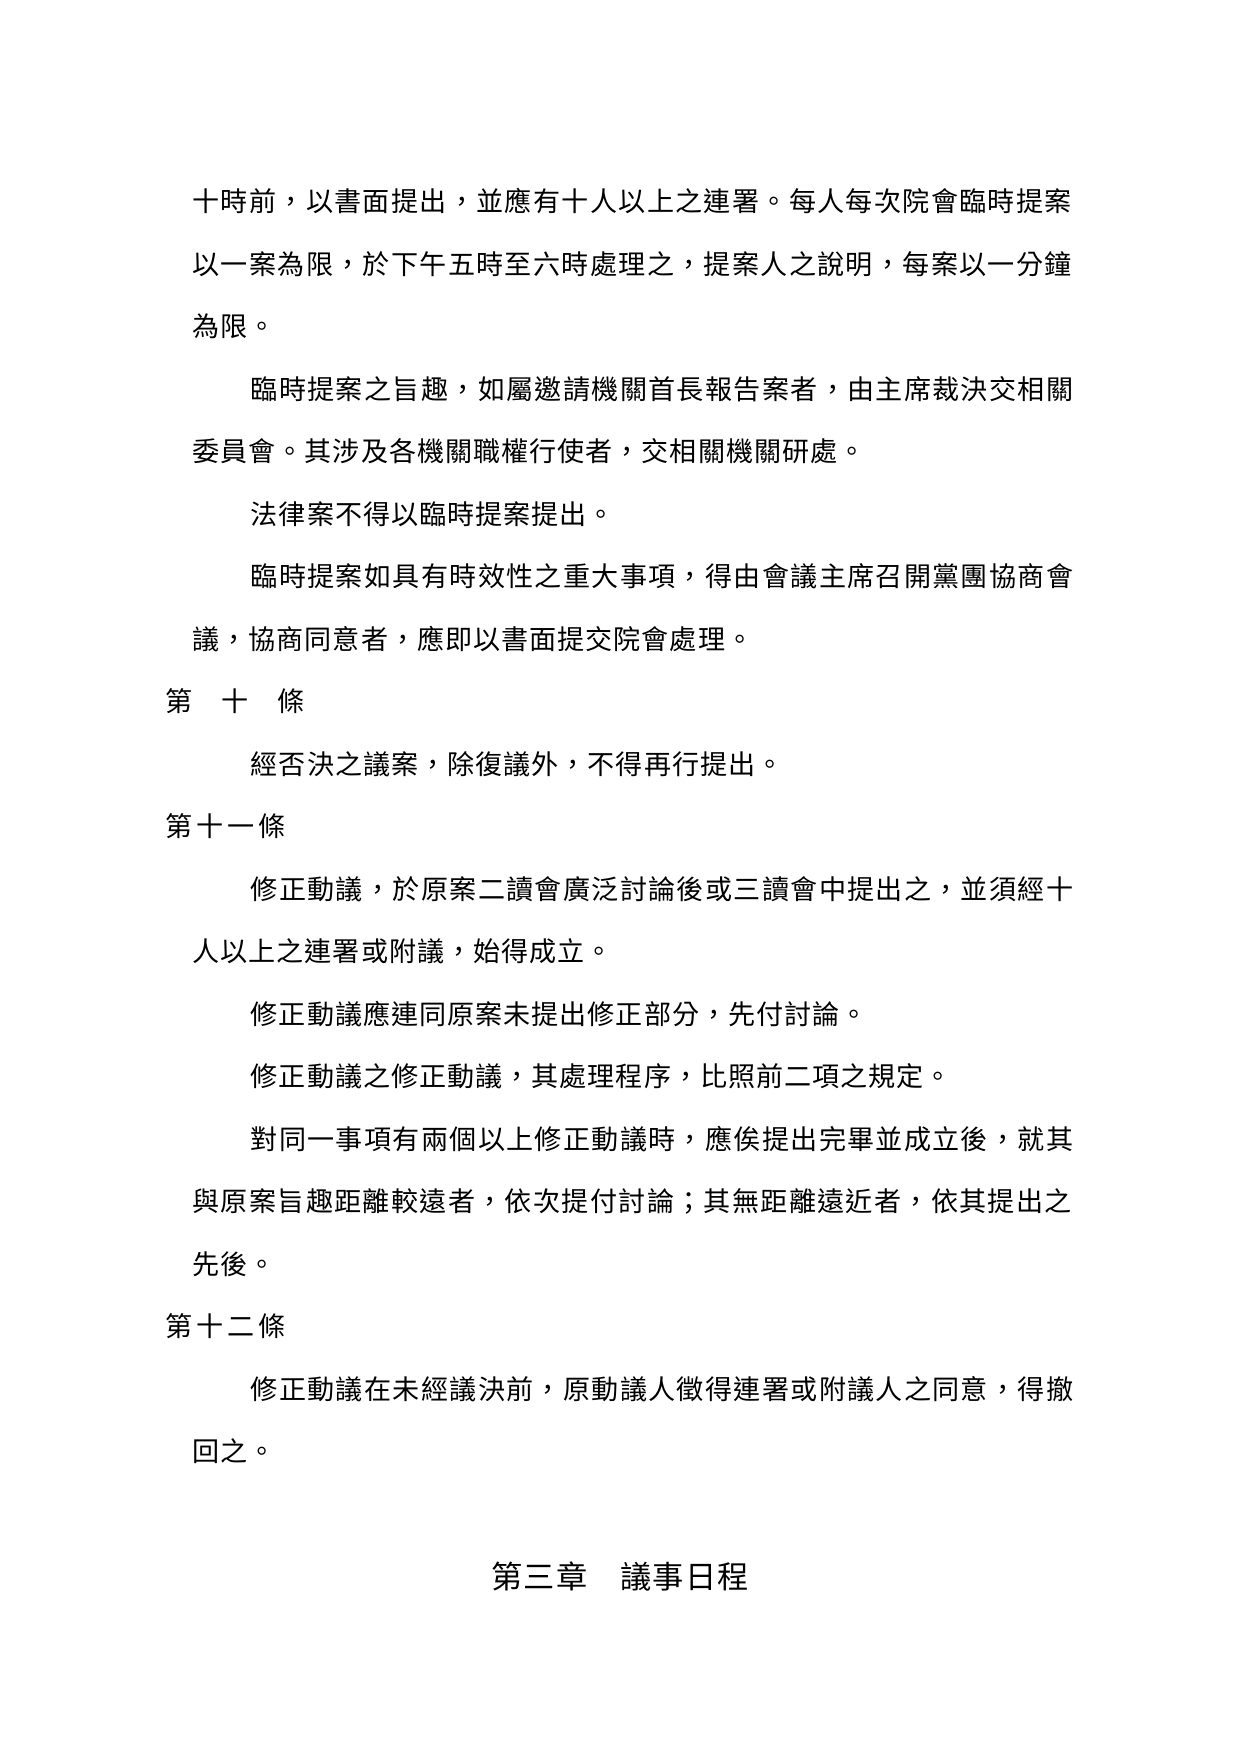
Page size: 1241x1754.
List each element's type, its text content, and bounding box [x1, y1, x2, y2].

text 臨時提案如具有時效性之重大事項，得由會議主席召開黨團協商會議，協商同意者，應即以書面提交院會處理。 [192, 533, 1075, 658]
text 法律案不得以臨時提案提出。 [192, 471, 1075, 533]
text 十時前，以書面提出，並應有十人以上之連署。每人每次院會臨時提案以一案為限，於下午五時至六時處理之，提案人之說明，每案以一分鐘為限。 [192, 158, 1075, 346]
text 修正動議，於原案二讀會廣泛討論後或三讀會中提出之，並須經十人以上之連署或附議，始得成立。 [192, 846, 1075, 971]
text 第 十 條 [165, 658, 1075, 721]
text 第十一條 [165, 783, 1075, 846]
text 修正動議應連同原案未提出修正部分，先付討論。 [192, 971, 1075, 1033]
text 第十二條 [165, 1283, 1075, 1346]
text 對同一事項有兩個以上修正動議時，應俟提出完畢並成立後，就其與原案旨趣距離較遠者，依次提付討論；其無距離遠近者，依其提出之先後。 [192, 1096, 1075, 1283]
text 臨時提案之旨趣，如屬邀請機關首長報告案者，由主席裁決交相關委員會。其涉及各機關職權行使者，交相關機關研處。 [192, 346, 1075, 471]
text 修正動議在未經議決前，原動議人徵得連署或附議人之同意，得撤回之。 [192, 1346, 1075, 1471]
text 第三章 議事日程 [165, 1533, 1075, 1596]
text 經否決之議案，除復議外，不得再行提出。 [192, 721, 1075, 783]
text 修正動議之修正動議，其處理程序，比照前二項之規定。 [192, 1033, 1075, 1096]
